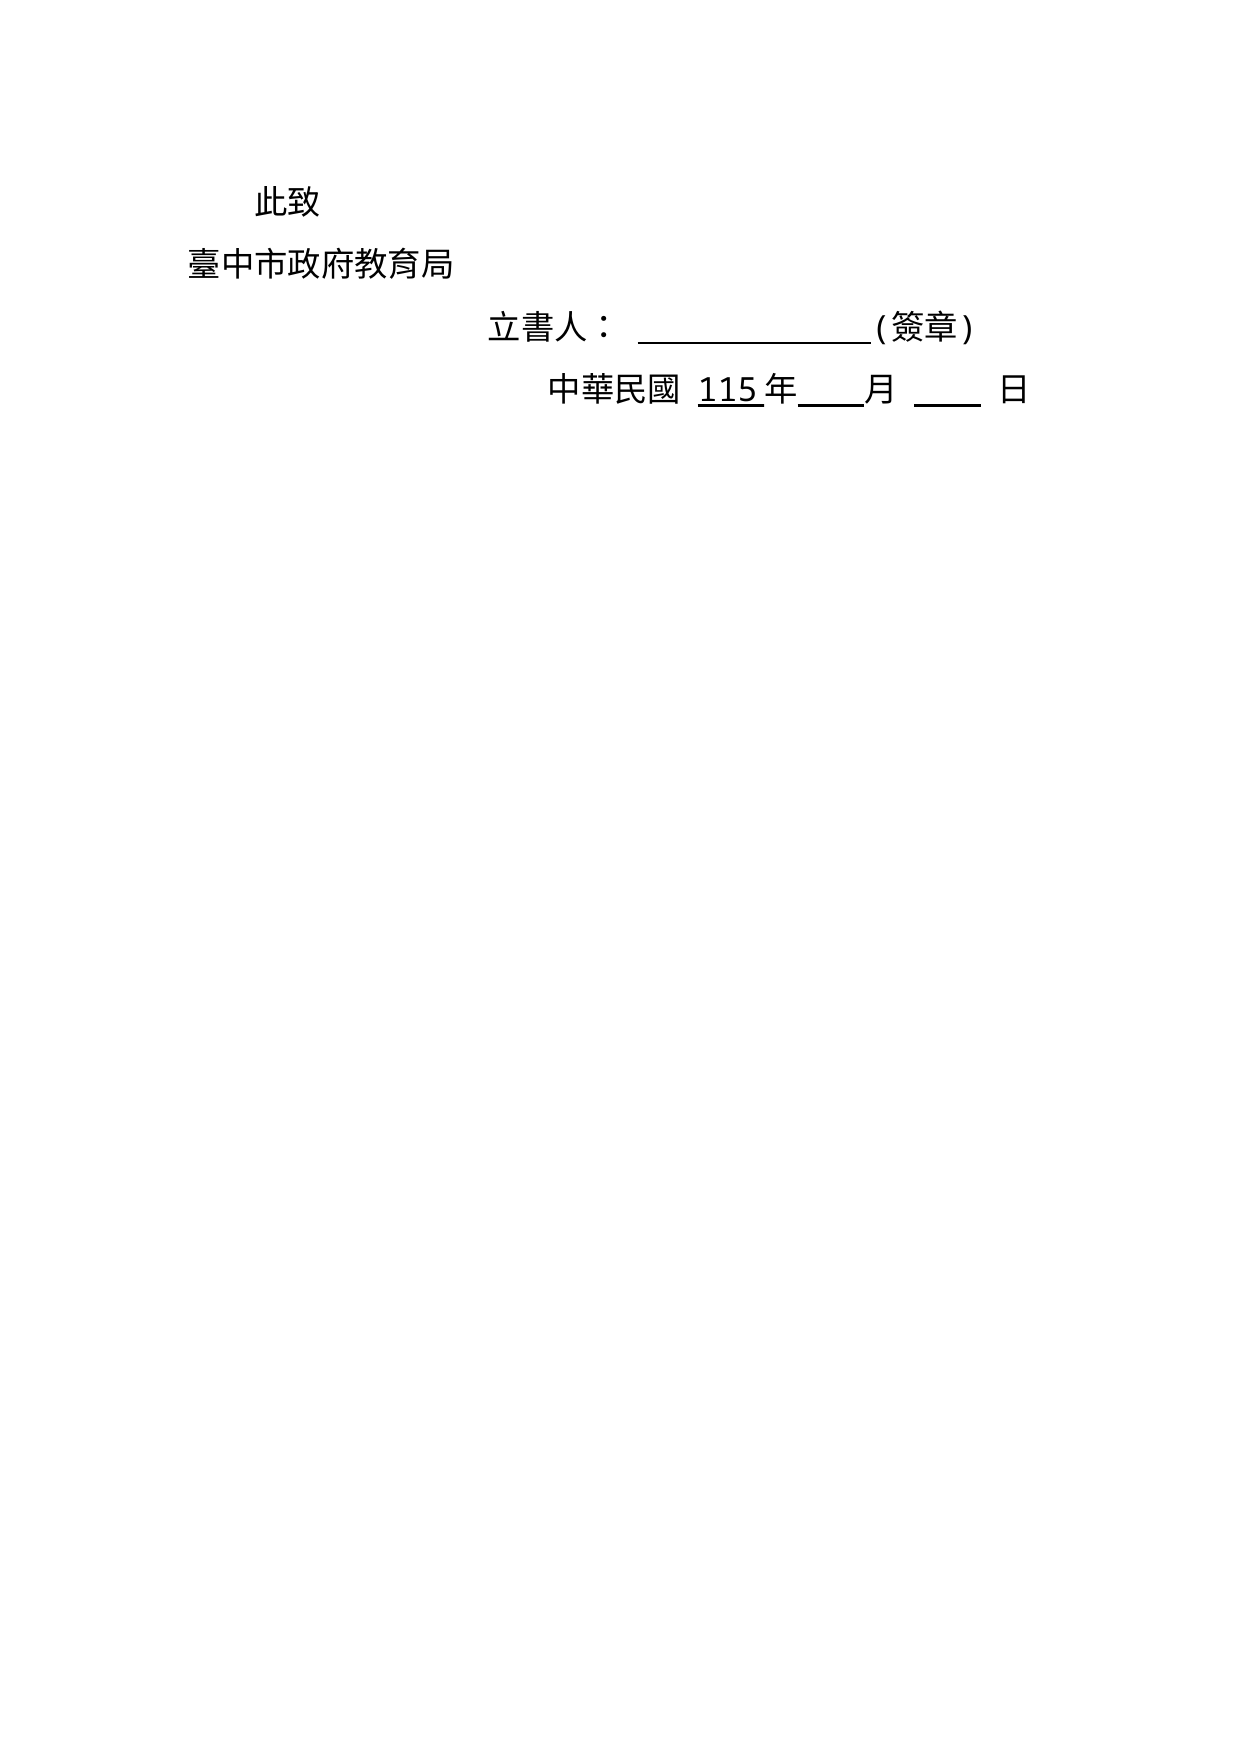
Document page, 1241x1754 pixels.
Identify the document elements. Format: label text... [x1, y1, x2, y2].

text 中華民國 115年 月 日 [187, 346, 1053, 408]
text 臺中市政府教育局 [187, 221, 1053, 283]
text 此致 [187, 158, 1053, 221]
text 立書人： (簽章) [187, 283, 1044, 346]
